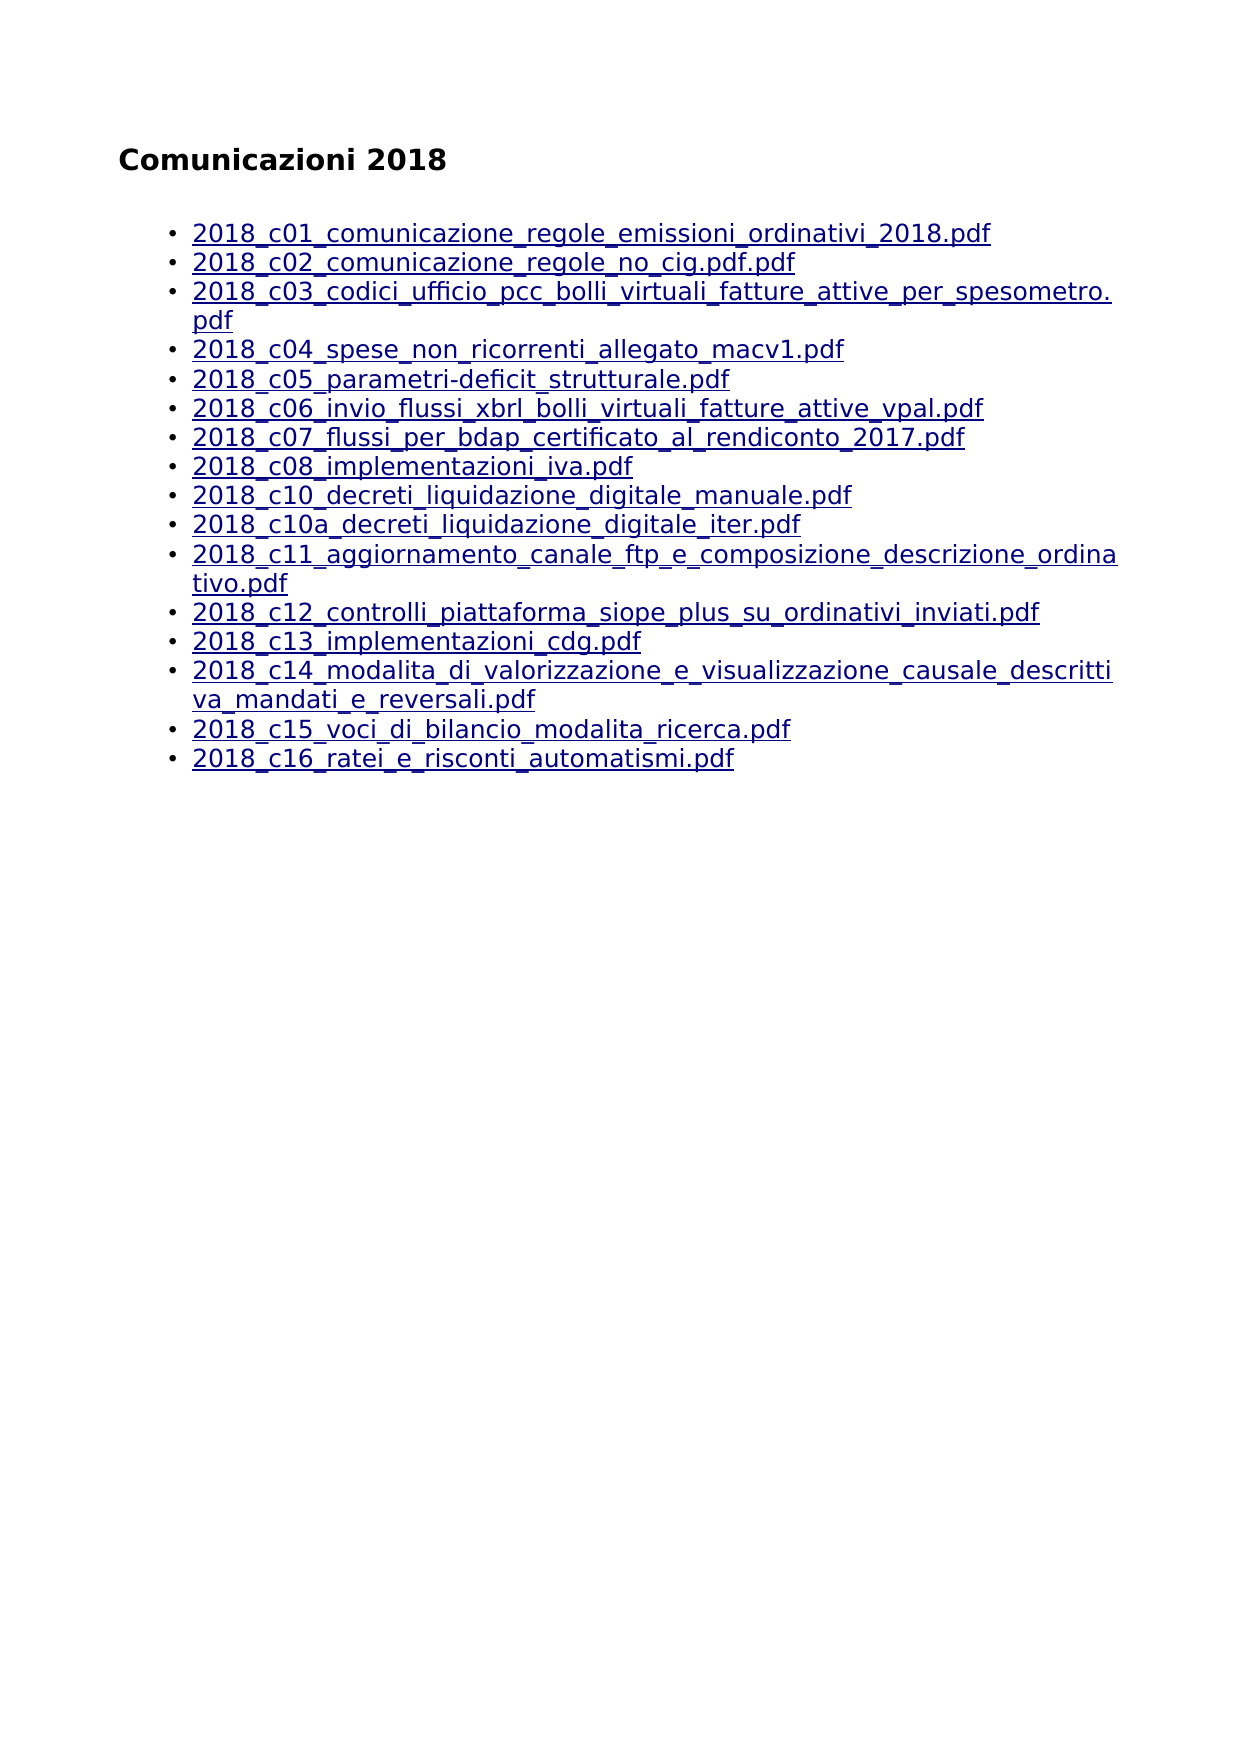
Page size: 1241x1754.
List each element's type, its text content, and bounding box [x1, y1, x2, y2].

list 2018_c08_implementazioni_iva.pdf [177, 452, 1122, 482]
list 2018_c05_parametri-deficit_strutturale.pdf [177, 365, 1122, 394]
list 2018_c01_comunicazione_regole_emissioni_ordinativi_2018.pdf [177, 219, 1122, 248]
list 2018_c15_voci_di_bilancio_modalita_ricerca.pdf [177, 715, 1122, 744]
list 2018_c14_modalita_di_valorizzazione_e_visualizzazione_causale_descrittiva_mandati_e_reversali.pdf [177, 657, 1122, 715]
list 2018_c07_flussi_per_bdap_certificato_al_rendiconto_2017.pdf [177, 423, 1122, 452]
list 2018_c16_ratei_e_risconti_automatismi.pdf [177, 744, 1122, 773]
list 2018_c04_spese_non_ricorrenti_allegato_macv1.pdf [177, 336, 1122, 365]
list 2018_c10_decreti_liquidazione_digitale_manuale.pdf [177, 482, 1122, 511]
list 2018_c06_invio_flussi_xbrl_bolli_virtuali_fatture_attive_vpal.pdf [177, 394, 1122, 423]
subtitle Comunicazioni 2018 [118, 143, 1122, 177]
list 2018_c13_implementazioni_cdg.pdf [177, 627, 1122, 657]
list 2018_c10a_decreti_liquidazione_digitale_iter.pdf [177, 511, 1122, 540]
list 2018_c03_codici_ufficio_pcc_bolli_virtuali_fatture_attive_per_spesometro.pdf [177, 277, 1122, 336]
list 2018_c12_controlli_piattaforma_siope_plus_su_ordinativi_inviati.pdf [177, 598, 1122, 627]
list 2018_c11_aggiornamento_canale_ftp_e_composizione_descrizione_ordinativo.pdf [177, 540, 1122, 598]
list 2018_c02_comunicazione_regole_no_cig.pdf.pdf [177, 248, 1122, 277]
